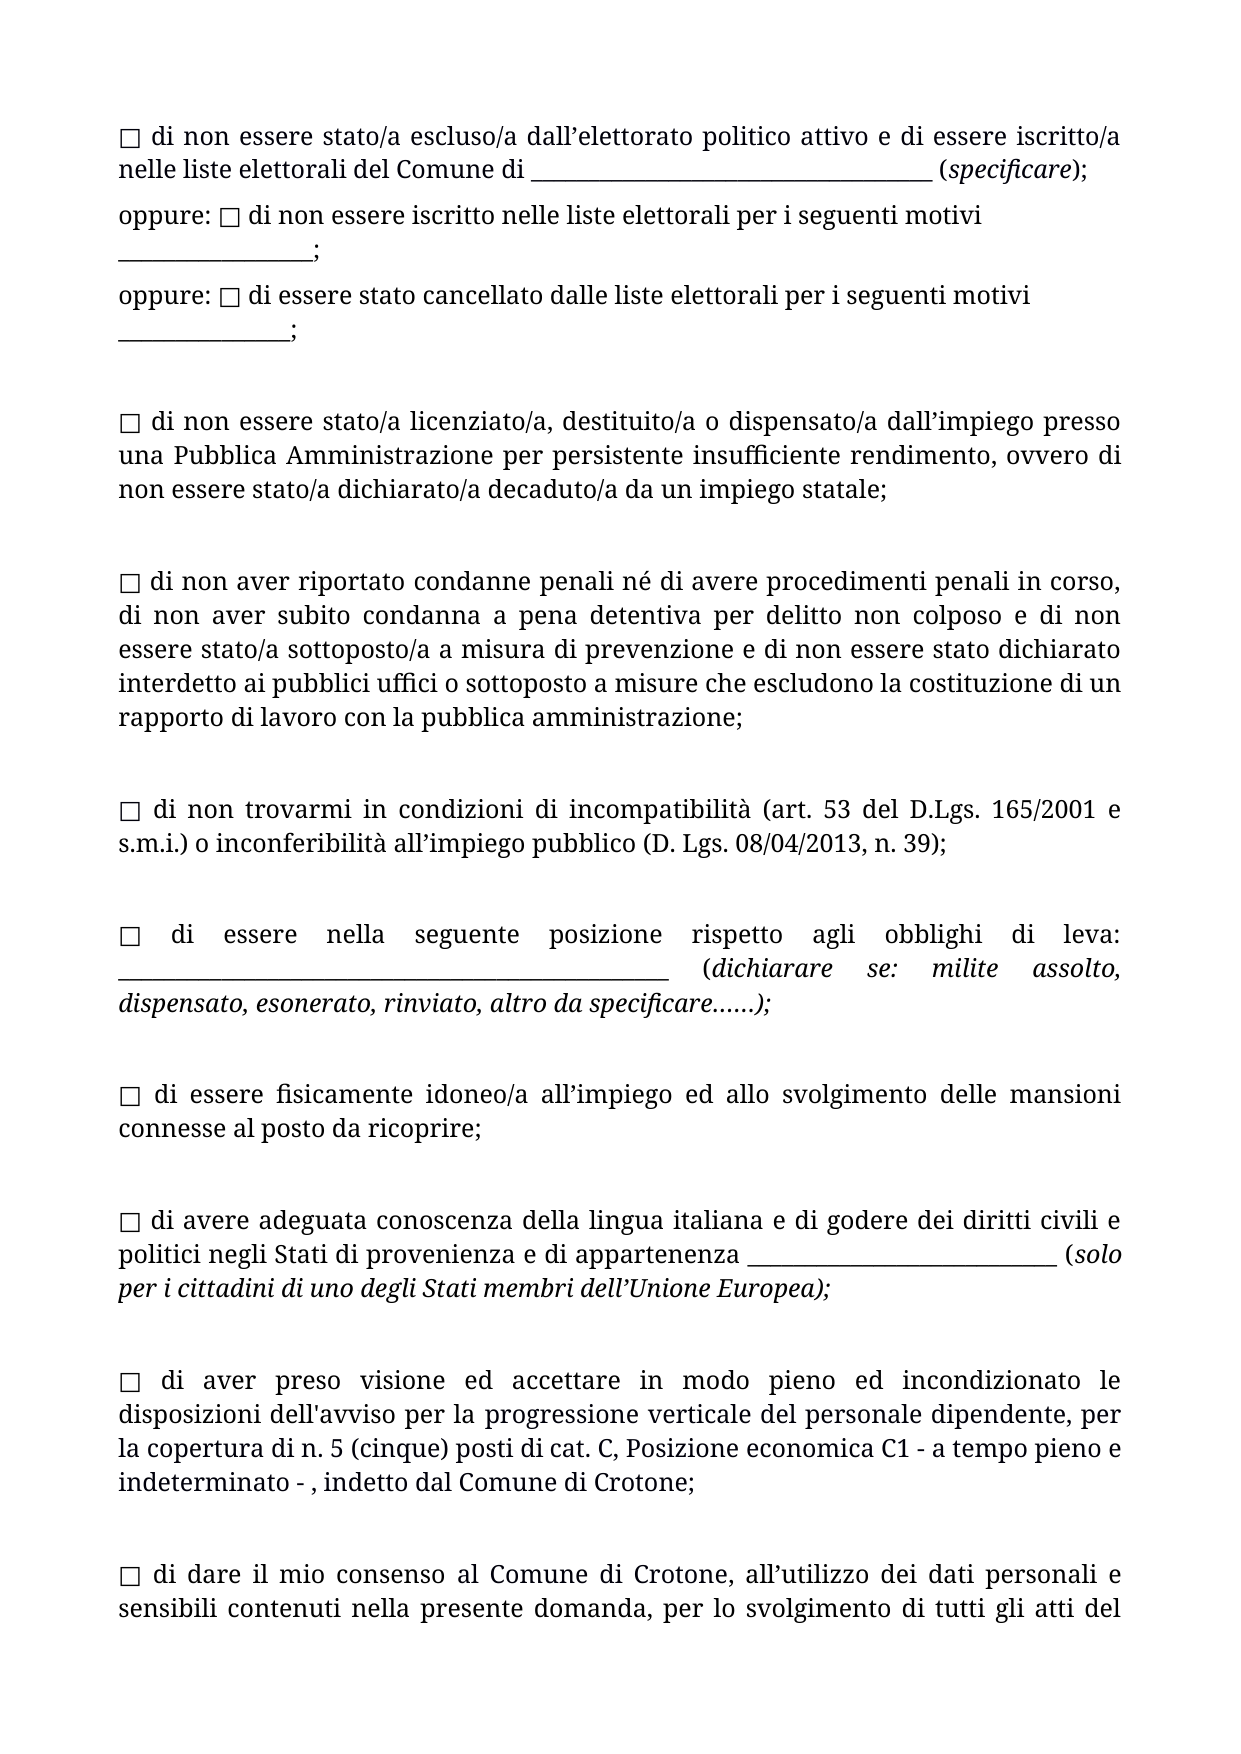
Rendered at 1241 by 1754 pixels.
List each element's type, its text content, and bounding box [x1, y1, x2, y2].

text □ di essere nella seguente posizione rispetto agli obblighi di leva: ________________________________________________ (dichiarare se: milite assolto, dispensato, esonerato, rinviato, altro da specificare……); [118, 917, 1122, 1019]
text oppure: □ di essere stato cancellato dalle liste elettorali per i seguenti motivi _______________; [118, 278, 1122, 346]
text □ di essere fisicamente idoneo/a all’impiego ed allo svolgimento delle mansioni connesse al posto da ricoprire; [118, 1077, 1122, 1145]
text □ di non trovarmi in condizioni di incompatibilità (art. 53 del D.Lgs. 165/2001 e s.m.i.) o inconferibilità all’impiego pubblico (D. Lgs. 08/04/2013, n. 39); [118, 791, 1122, 859]
text □ di non essere stato/a licenziato/a, destituito/a o dispensato/a dall’impiego presso una Pubblica Amministrazione per persistente insufficiente rendimento, ovvero di non essere stato/a dichiarato/a decaduto/a da un impiego statale; [118, 404, 1122, 506]
text □ di avere adeguata conoscenza della lingua italiana e di godere dei diritti civili e politici negli Stati di provenienza e di appartenenza ___________________________ (solo per i cittadini di uno degli Stati membri dell’Unione Europea); [118, 1203, 1122, 1305]
text □ di non essere stato/a escluso/a dall’elettorato politico attivo e di essere iscritto/a nelle liste elettorali del Comune di ___________________________________ (specificare); [118, 118, 1122, 186]
text oppure: □ di non essere iscritto nelle liste elettorali per i seguenti motivi _________________; [118, 198, 1122, 266]
text □ di non aver riportato condanne penali né di avere procedimenti penali in corso, di non aver subito condanna a pena detentiva per delitto non colposo e di non essere stato/a sottoposto/a a misura di prevenzione e di non essere stato dichiarato interdetto ai pubblici uffici o sottoposto a misure che escludono la costituzione di un rapporto di lavoro con la pubblica amministrazione; [118, 563, 1122, 734]
text □ di aver preso visione ed accettare in modo pieno ed incondizionato le disposizioni dell'avviso per la progressione verticale del personale dipendente, per la copertura di n. 5 (cinque) posti di cat. C, Posizione economica C1 - a tempo pieno e indeterminato - , indetto dal Comune di Crotone; [118, 1362, 1122, 1499]
text □ di dare il mio consenso al Comune di Crotone, all’utilizzo dei dati personali e sensibili contenuti nella presente domanda, per lo svolgimento di tutti gli atti del [118, 1556, 1122, 1624]
